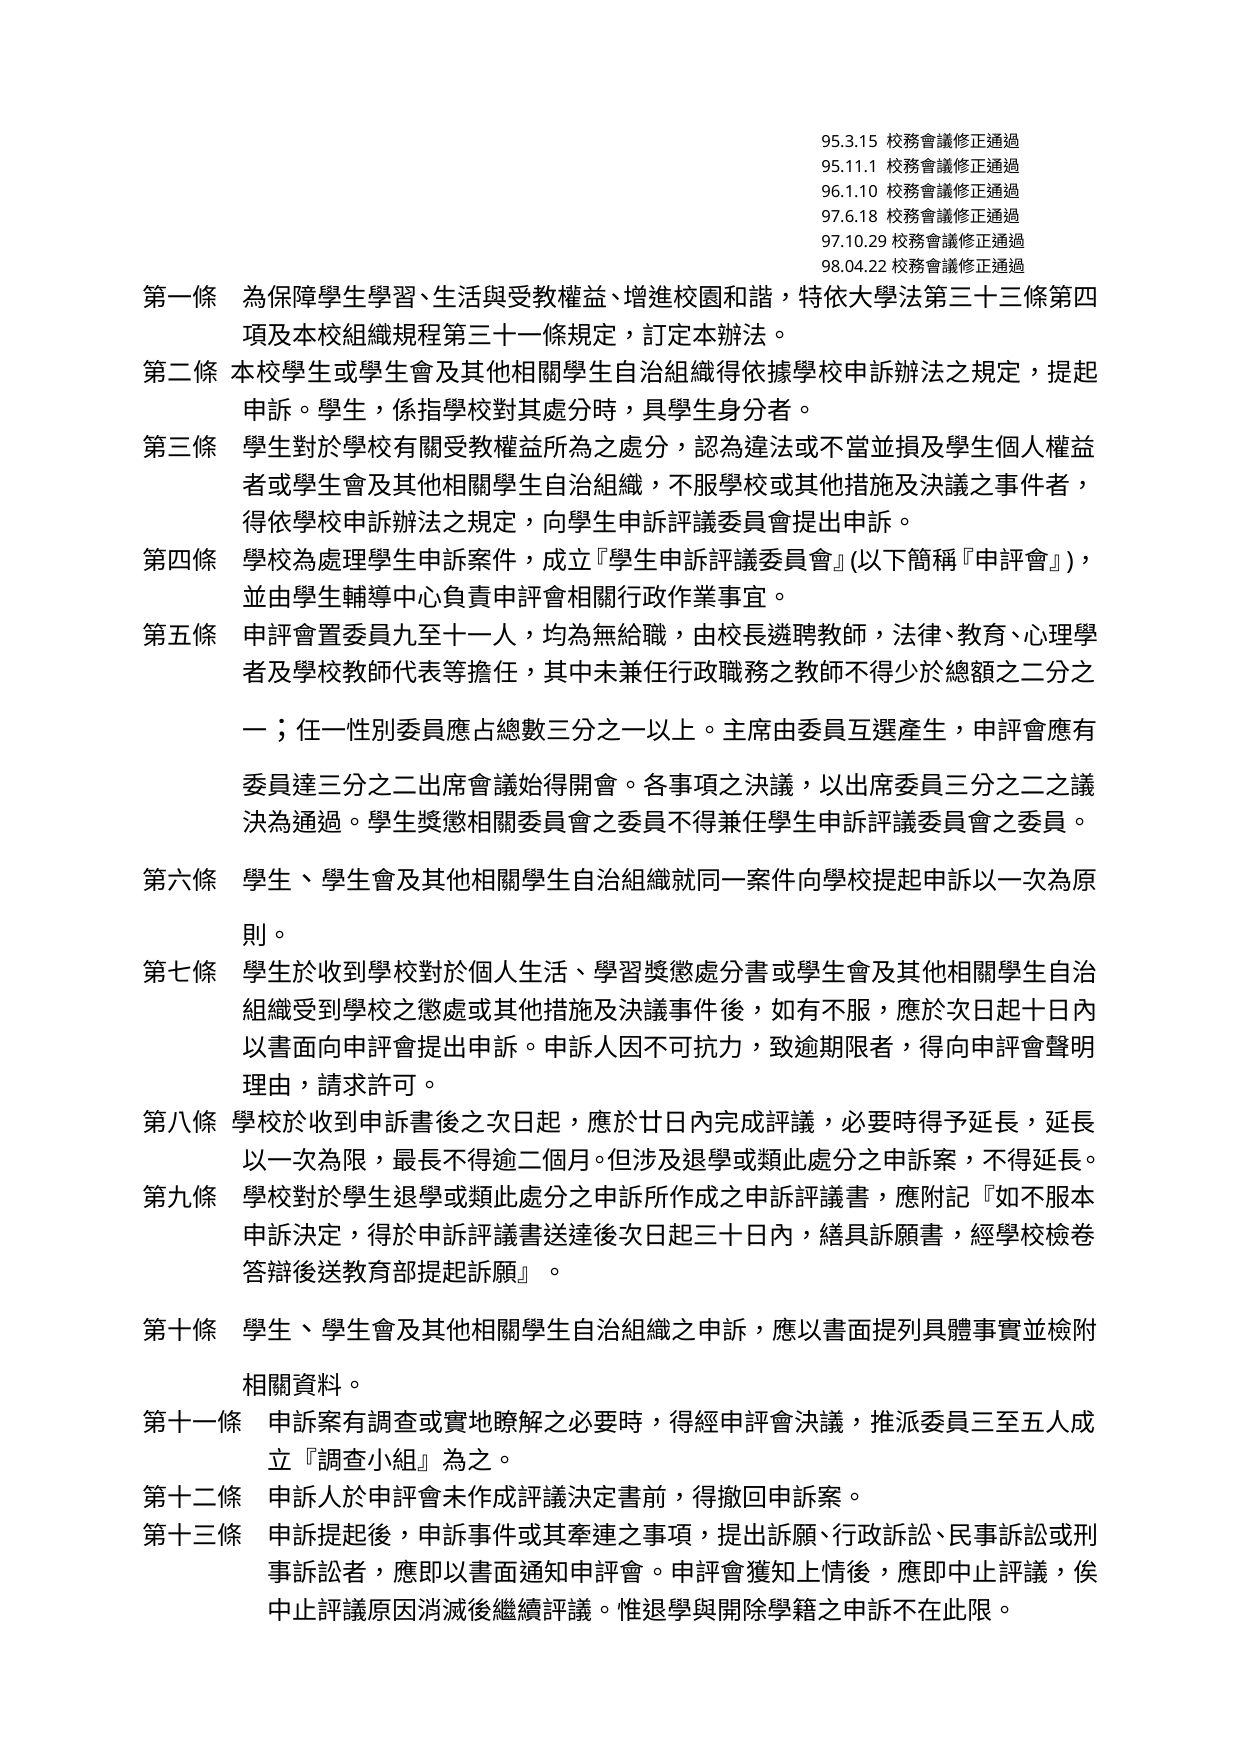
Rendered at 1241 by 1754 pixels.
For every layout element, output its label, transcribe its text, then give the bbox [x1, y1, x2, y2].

text 第七條 學生於收到學校對於個人生活、學習獎懲處分書或學生會及其他相關學生自治組織受到學校之懲處或其他措施及決議事件後，如有不服，應於次日起十日內以書面向申評會提出申訴。申訴人因不可抗力，致逾期限者，得向申評會聲明理由，請求許可。 [142, 952, 1098, 1102]
list 為保障學生學習、生活與受教權益、增進校園和諧，特依大學法第三十三條第四項及本校組織規程第三十一條規定，訂定本辦法。 [142, 277, 1098, 352]
text 第八條 學校於收到申訴書後之次日起，應於廿日內完成評議，必要時得予延長，延長以一次為限，最長不得逾二個月。但涉及退學或類此處分之申訴案，不得延長。 [142, 1102, 1098, 1177]
text 第六條 學生、學生會及其他相關學生自治組織就同一案件向學校提起申訴以一次為原則。 [142, 839, 1098, 952]
text 第十三條 申訴提起後，申訴事件或其牽連之事項，提出訴願、行政訴訟、民事訴訟或刑事訴訟者，應即以書面通知申評會。申評會獲知上情後，應即中止評議，俟中止評議原因消滅後繼續評議。惟退學與開除學籍之申訴不在此限。 [142, 1514, 1098, 1627]
text 98.04.22 校務會議修正通過 [642, 252, 1098, 277]
text 第十條 學生、學生會及其他相關學生自治組織之申訴，應以書面提列具體事實並檢附相關資料。 [142, 1289, 1098, 1402]
text 第四條 學校為處理學生申訴案件，成立『學生申訴評議委員會』(以下簡稱『申評會』)，並由學生輔導中心負責申評會相關行政作業事宜。 [142, 539, 1098, 614]
text 第九條 學校對於學生退學或類此處分之申訴所作成之申訴評議書，應附記『如不服本申訴決定，得於申訴評議書送達後次日起三十日內，繕具訴願書，經學校檢卷答辯後送教育部提起訴願』。 [142, 1177, 1098, 1289]
text 第十二條 申訴人於申評會未作成評議決定書前，得撤回申訴案。 [142, 1477, 1098, 1514]
text 第五條 申評會置委員九至十一人，均為無給職，由校長遴聘教師，法律、教育、心理學者及學校教師代表等擔任，其中未兼任行政職務之教師不得少於總額之二分之一；任一性別委員應占總數三分之一以上。主席由委員互選產生，申評會應有委員達三分之二出席會議始得開會。各事項之決議，以出席委員三分之二之議決為通過。學生獎懲相關委員會之委員不得兼任學生申訴評議委員會之委員。 [142, 614, 1098, 839]
text 95.11.1 校務會議修正通過 [642, 152, 1098, 177]
text 96.1.10 校務會議修正通過 [642, 177, 1098, 202]
text 97.6.18 校務會議修正通過 [642, 202, 1098, 227]
text 97.10.29 校務會議修正通過 [642, 227, 1098, 252]
text 第三條 學生對於學校有關受教權益所為之處分，認為違法或不當並損及學生個人權益者或學生會及其他相關學生自治組織，不服學校或其他措施及決議之事件者，得依學校申訴辦法之規定，向學生申訴評議委員會提出申訴。 [142, 427, 1098, 539]
text 第十一條 申訴案有調查或實地瞭解之必要時，得經申評會決議，推派委員三至五人成立『調查小組』為之。 [142, 1402, 1098, 1477]
text 95.3.15 校務會議修正通過 [642, 127, 1098, 152]
text 第二條 本校學生或學生會及其他相關學生自治組織得依據學校申訴辦法之規定，提起申訴。學生，係指學校對其處分時，具學生身分者。 [142, 352, 1098, 427]
